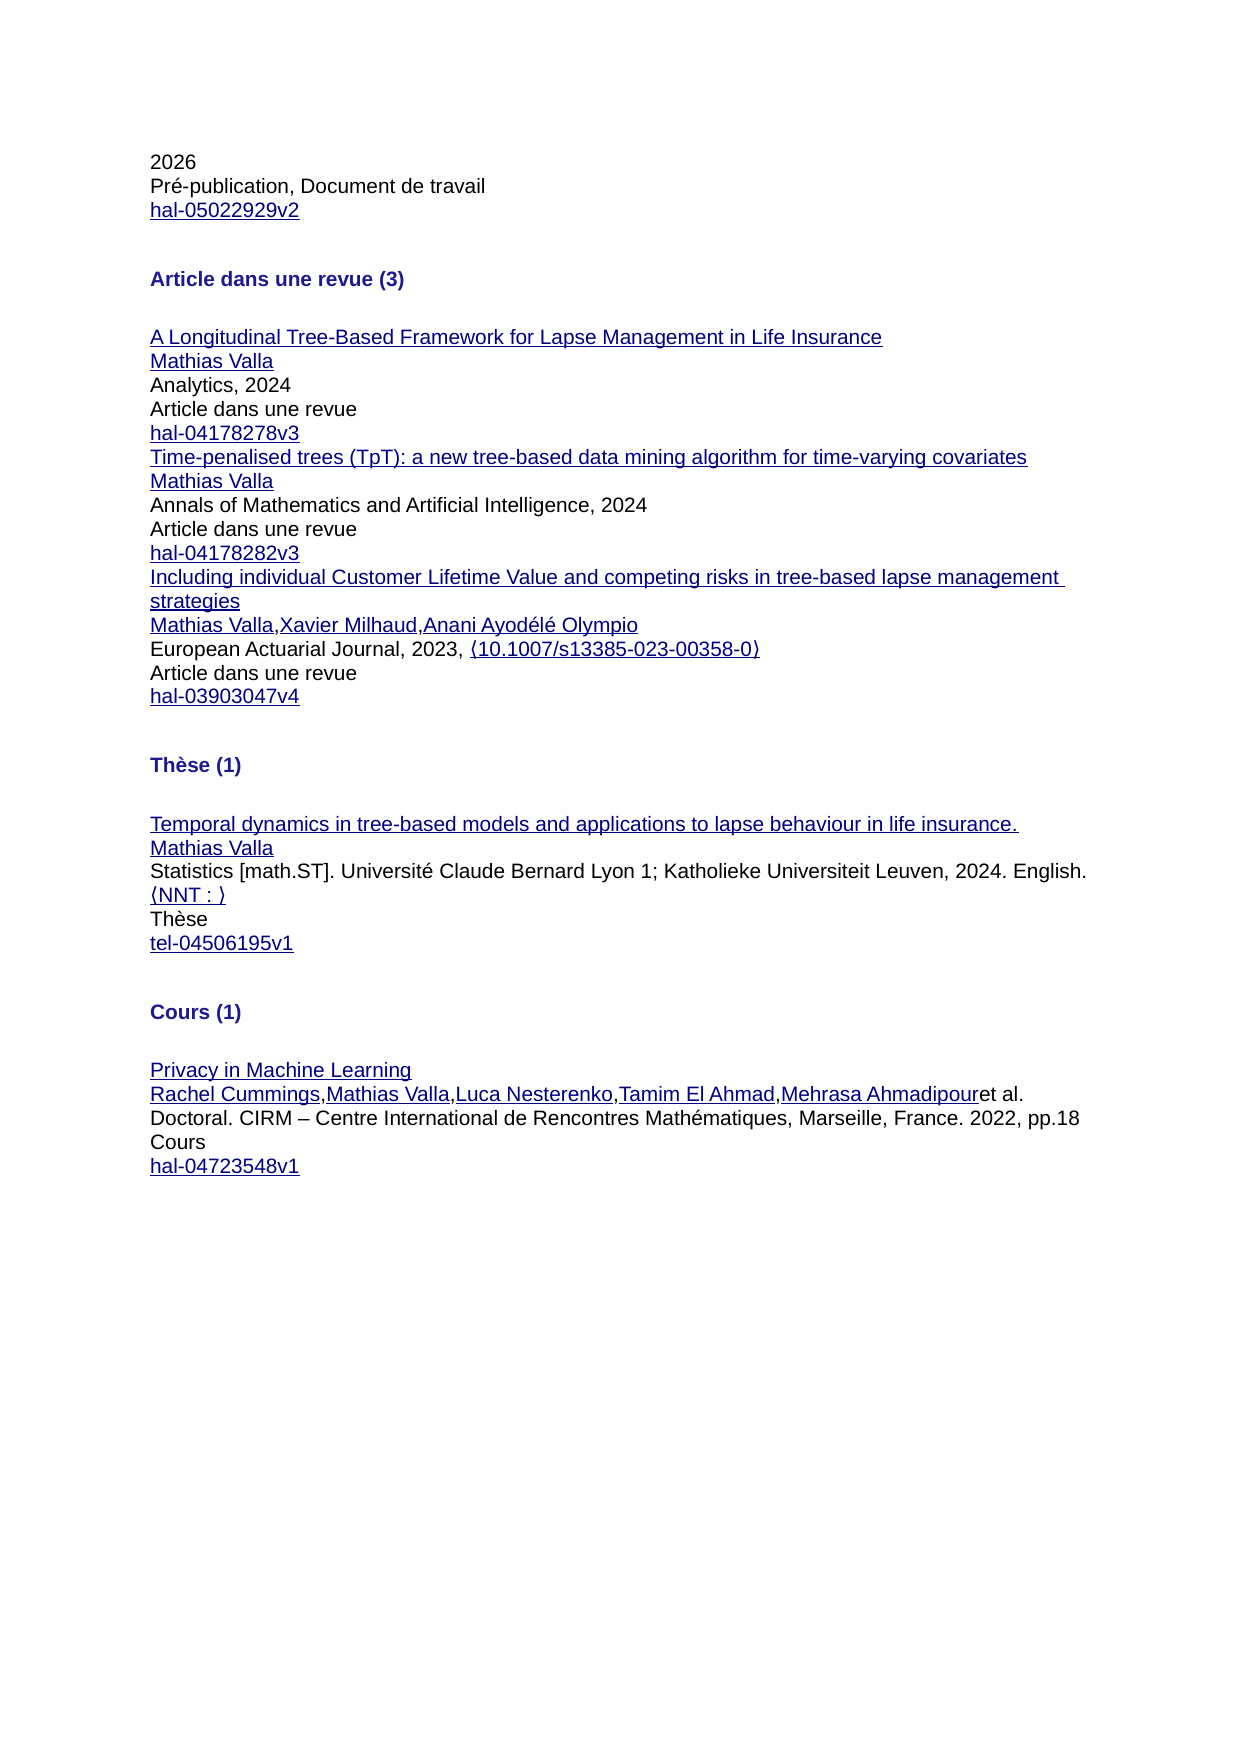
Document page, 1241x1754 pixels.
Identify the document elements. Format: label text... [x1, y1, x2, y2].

subtitle Thèse (1) [150, 753, 1090, 777]
table_header A Longitudinal Tree-Based Framework for Lapse Management in Life Insurance Mathias Valla Analytics, 2024 Article dans une revue hal-04178278v3 [150, 325, 1090, 445]
table_header Temporal dynamics in tree-based models and applications to lapse behaviour in life insurance. Mathias Valla Statistics [math.ST]. Université Claude Bernard Lyon 1; Katholieke Universiteit Leuven, 2024. English. ⟨NNT : ⟩ Thèse tel-04506195v1 [150, 811, 1090, 955]
subtitle Cours (1) [150, 1000, 1090, 1024]
table_cell Including individual Customer Lifetime Value and competing risks in tree-based lapse management strategies Mathias Valla,Xavier Milhaud,Anani Ayodélé Olympio European Actuarial Journal, 2023, ⟨10.1007/s13385-023-00358-0⟩ Article dans une revue hal-03903047v4 [150, 565, 1090, 708]
subtitle Article dans une revue (3) [150, 267, 1090, 291]
table_header Privacy in Machine Learning Rachel Cummings,Mathias Valla,Luca Nesterenko,Tamim El Ahmad,Mehrasa Ahmadipouret al. Doctoral. CIRM – Centre International de Rencontres Mathématiques, Marseille, France. 2022, pp.18 Cours hal-04723548v1 [150, 1058, 1090, 1178]
table_header 2026 Pré-publication, Document de travail hal-05022929v2 [150, 150, 1090, 222]
table_cell Time-penalised trees (TpT): a new tree-based data mining algorithm for time-varying covariates Mathias Valla Annals of Mathematics and Artificial Intelligence, 2024 Article dans une revue hal-04178282v3 [150, 445, 1090, 564]
